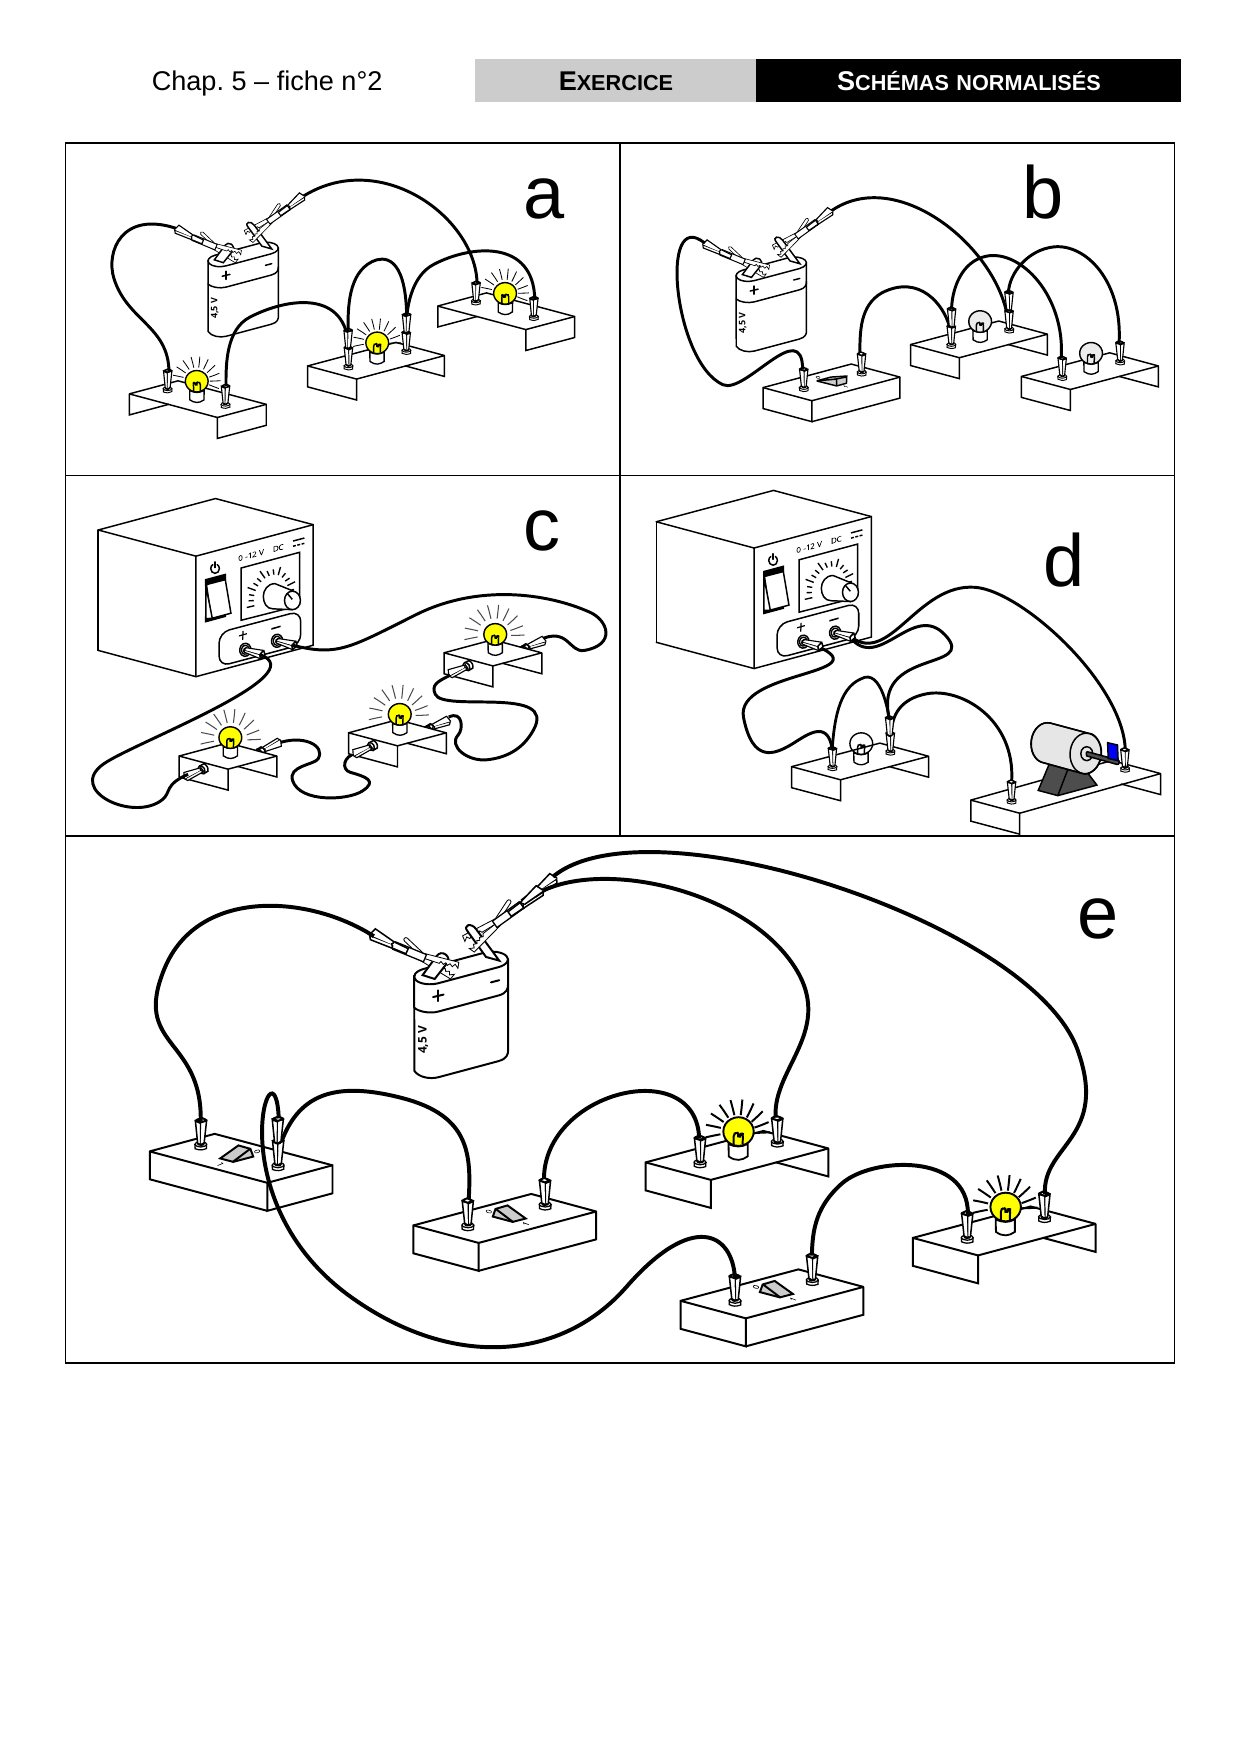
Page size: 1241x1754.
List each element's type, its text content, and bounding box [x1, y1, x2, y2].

table_header Exercice [475, 59, 756, 102]
table_header Chap. 5 – fiche n°2 [59, 59, 475, 102]
table_header Schémas normalisés [756, 59, 1181, 102]
